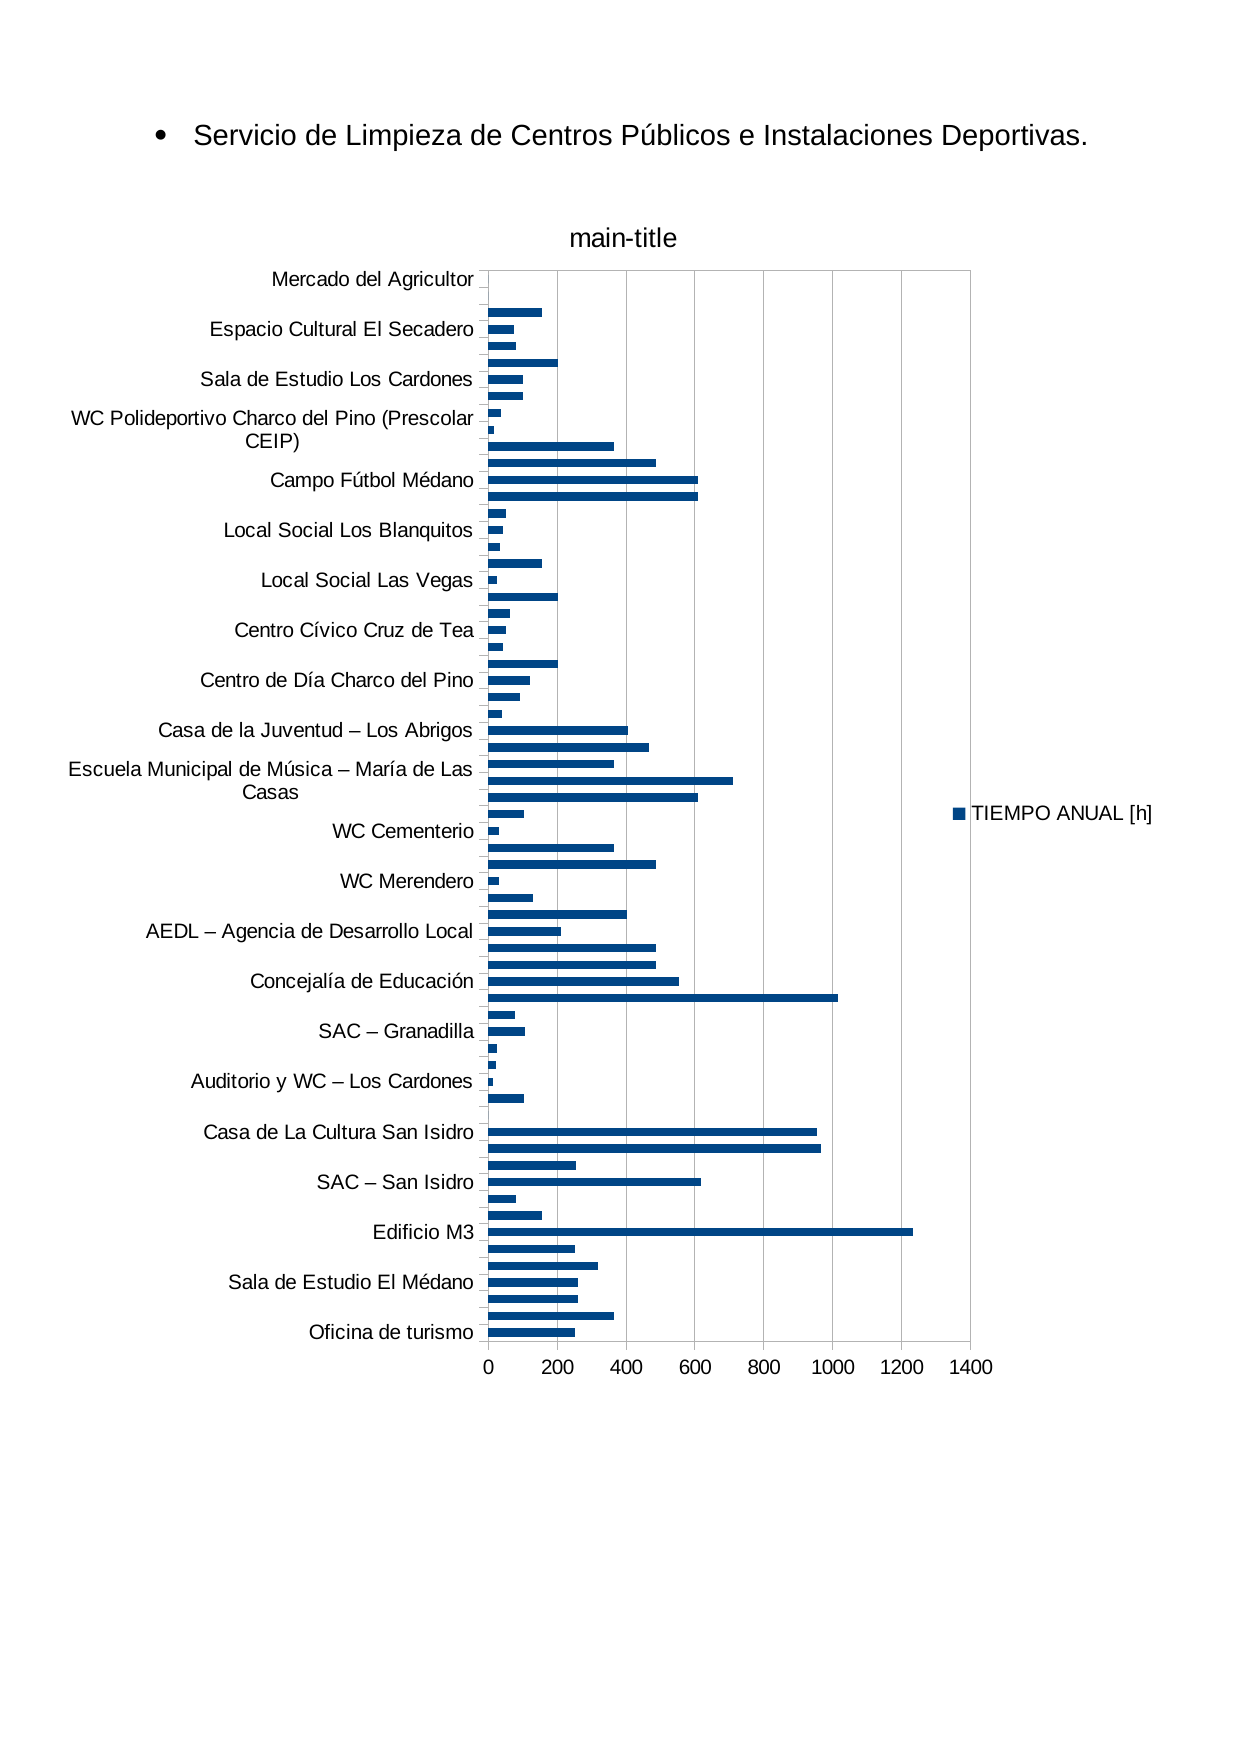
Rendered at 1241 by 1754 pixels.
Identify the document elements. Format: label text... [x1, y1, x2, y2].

list Servicio de Limpieza de Centros Públicos e Instalaciones Deportivas. [156, 118, 1122, 152]
